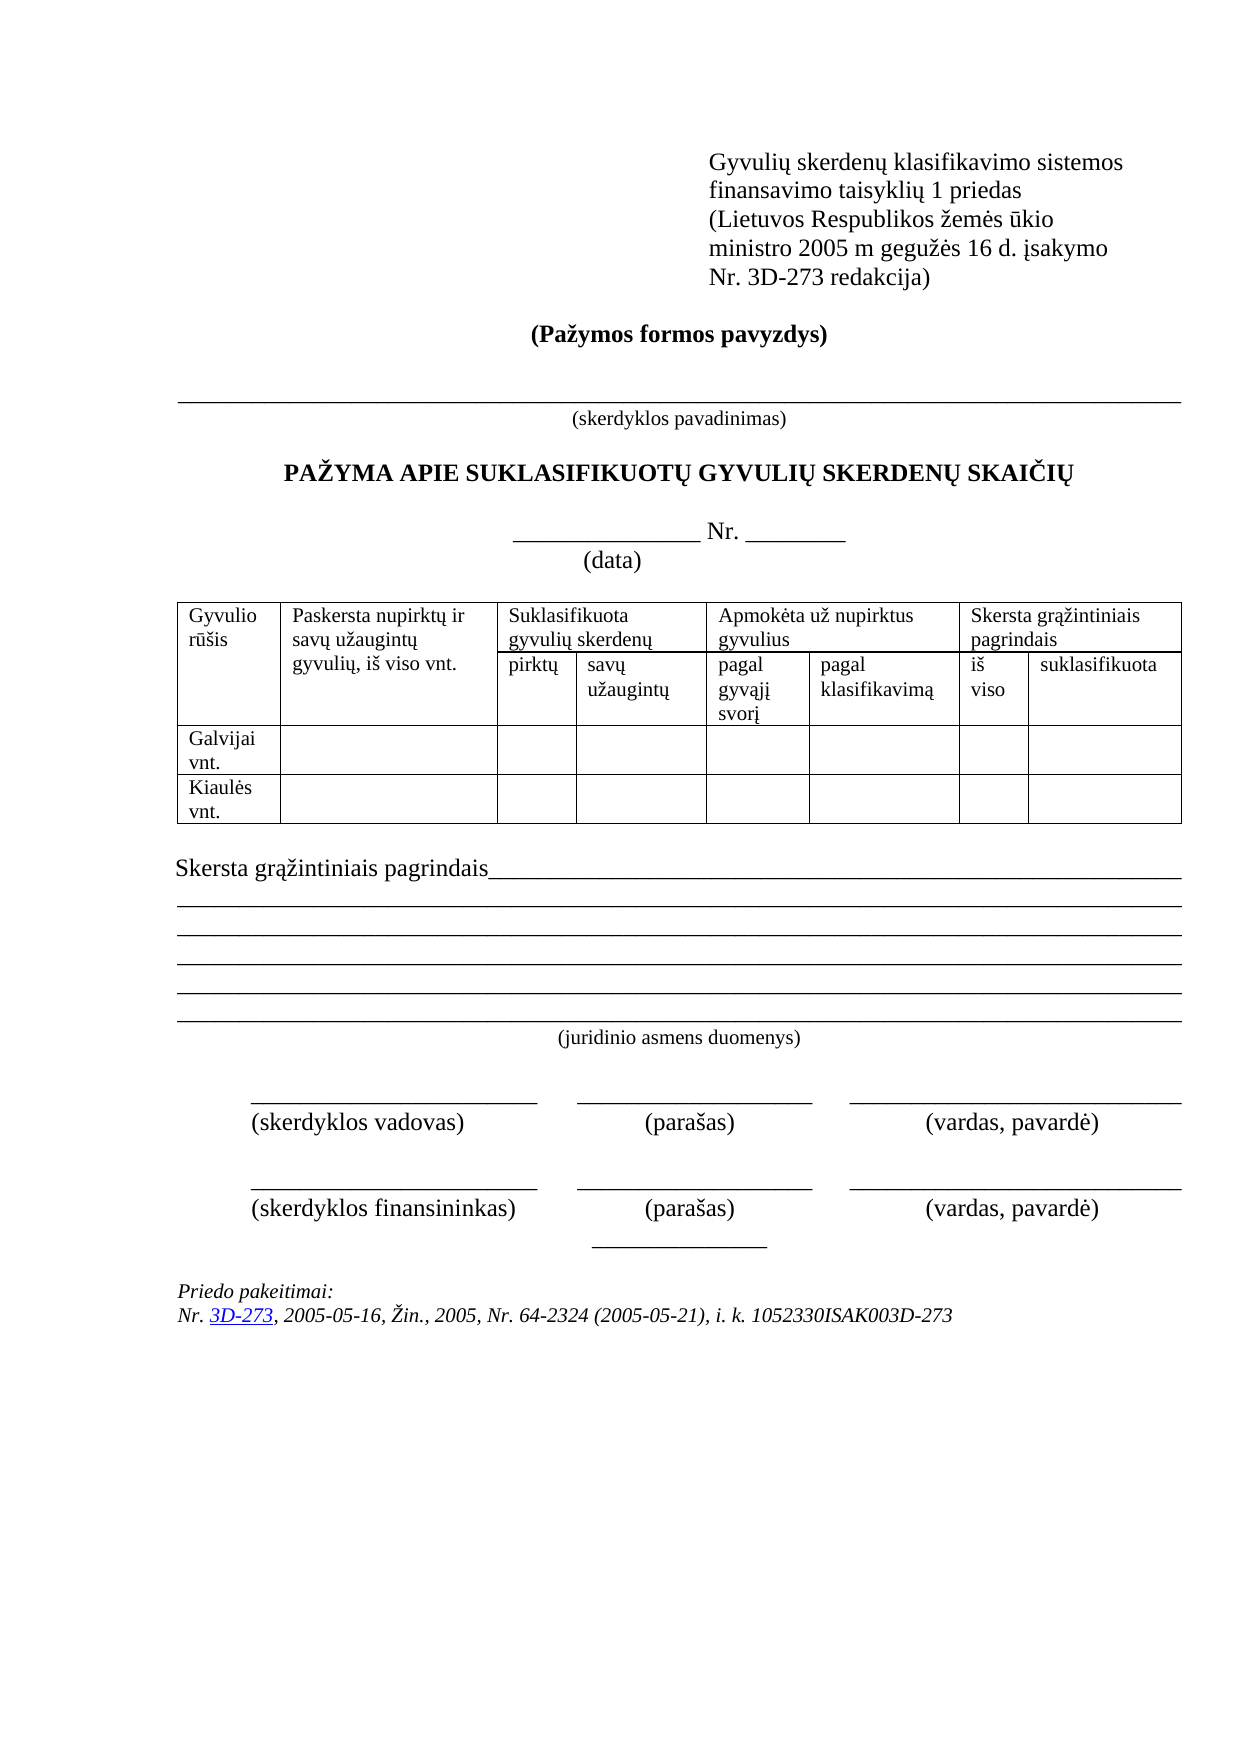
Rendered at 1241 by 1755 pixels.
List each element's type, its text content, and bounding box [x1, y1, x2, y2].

text (skerdyklos vadovas) (parašas) (vardas, pavardė) [177, 1107, 1181, 1136]
table_cell Galvijai vnt. [178, 726, 280, 774]
table_header Gyvulio rūšis [178, 603, 280, 724]
table_cell iš viso [960, 653, 1028, 724]
text _______________ Nr. ________ [177, 516, 1181, 545]
text Nr. 3D-273, 2005-05-16, Žin., 2005, Nr. 64-2324 (2005-05-21), i. k. 1052330ISAK003D-273 [177, 1303, 1181, 1327]
text Priedo pakeitimai: [177, 1279, 1181, 1303]
table_cell suklasifikuota [1029, 653, 1181, 724]
text Skersta grąžintiniais pagrindais [175, 853, 1181, 881]
text (skerdyklos finansininkas) (parašas) (vardas, pavardė) [177, 1193, 1181, 1222]
table_cell savų užaugintų [577, 653, 706, 724]
table_cell pirktų [498, 653, 576, 724]
table_cell [1029, 775, 1181, 823]
text (juridinio asmens duomenys) [177, 1025, 1181, 1049]
text PAŽYMA APIE SUKLASIFIKUOTŲ GYVULIŲ SKERDENŲ SKAIČIŲ [177, 458, 1181, 487]
table_cell pagal gyvąjį svorį [707, 653, 809, 724]
text ministro 2005 m gegužės 16 d. įsakymo [177, 233, 1181, 262]
table_cell [577, 775, 706, 823]
text (skerdyklos pavadinimas) [177, 406, 1181, 430]
table_cell [960, 726, 1028, 774]
table_cell [707, 775, 809, 823]
table_cell [498, 775, 576, 823]
text (Lietuvos Respublikos žemės ūkio [177, 204, 1181, 233]
table_header Suklasifikuota gyvulių skerdenų [498, 603, 706, 651]
text Gyvulių skerdenų klasifikavimo sistemos [177, 147, 1181, 176]
table_header Skersta grąžintiniais pagrindais [960, 603, 1181, 651]
table_cell [281, 726, 497, 774]
table_cell [810, 775, 959, 823]
table_cell [1029, 726, 1181, 774]
text ______________ [177, 1222, 1181, 1251]
text (data) [177, 545, 1181, 573]
text Nr. 3D-273 redakcija) [177, 262, 1181, 291]
table_cell pagal klasifikavimą [810, 653, 959, 724]
table_header Paskersta nupirktų ir savų užaugintų gyvulių, iš viso vnt. [281, 603, 497, 724]
table_header Apmokėta už nupirktus gyvulius [707, 603, 959, 651]
table_cell [707, 726, 809, 774]
text finansavimo taisyklių 1 priedas [177, 176, 1181, 204]
table_cell [281, 775, 497, 823]
table_cell [498, 726, 576, 774]
table_cell [960, 775, 1028, 823]
table_cell Kiaulės vnt. [178, 775, 280, 823]
table_cell [577, 726, 706, 774]
table_cell [810, 726, 959, 774]
text (Pažymos formos pavyzdys) [177, 319, 1181, 348]
